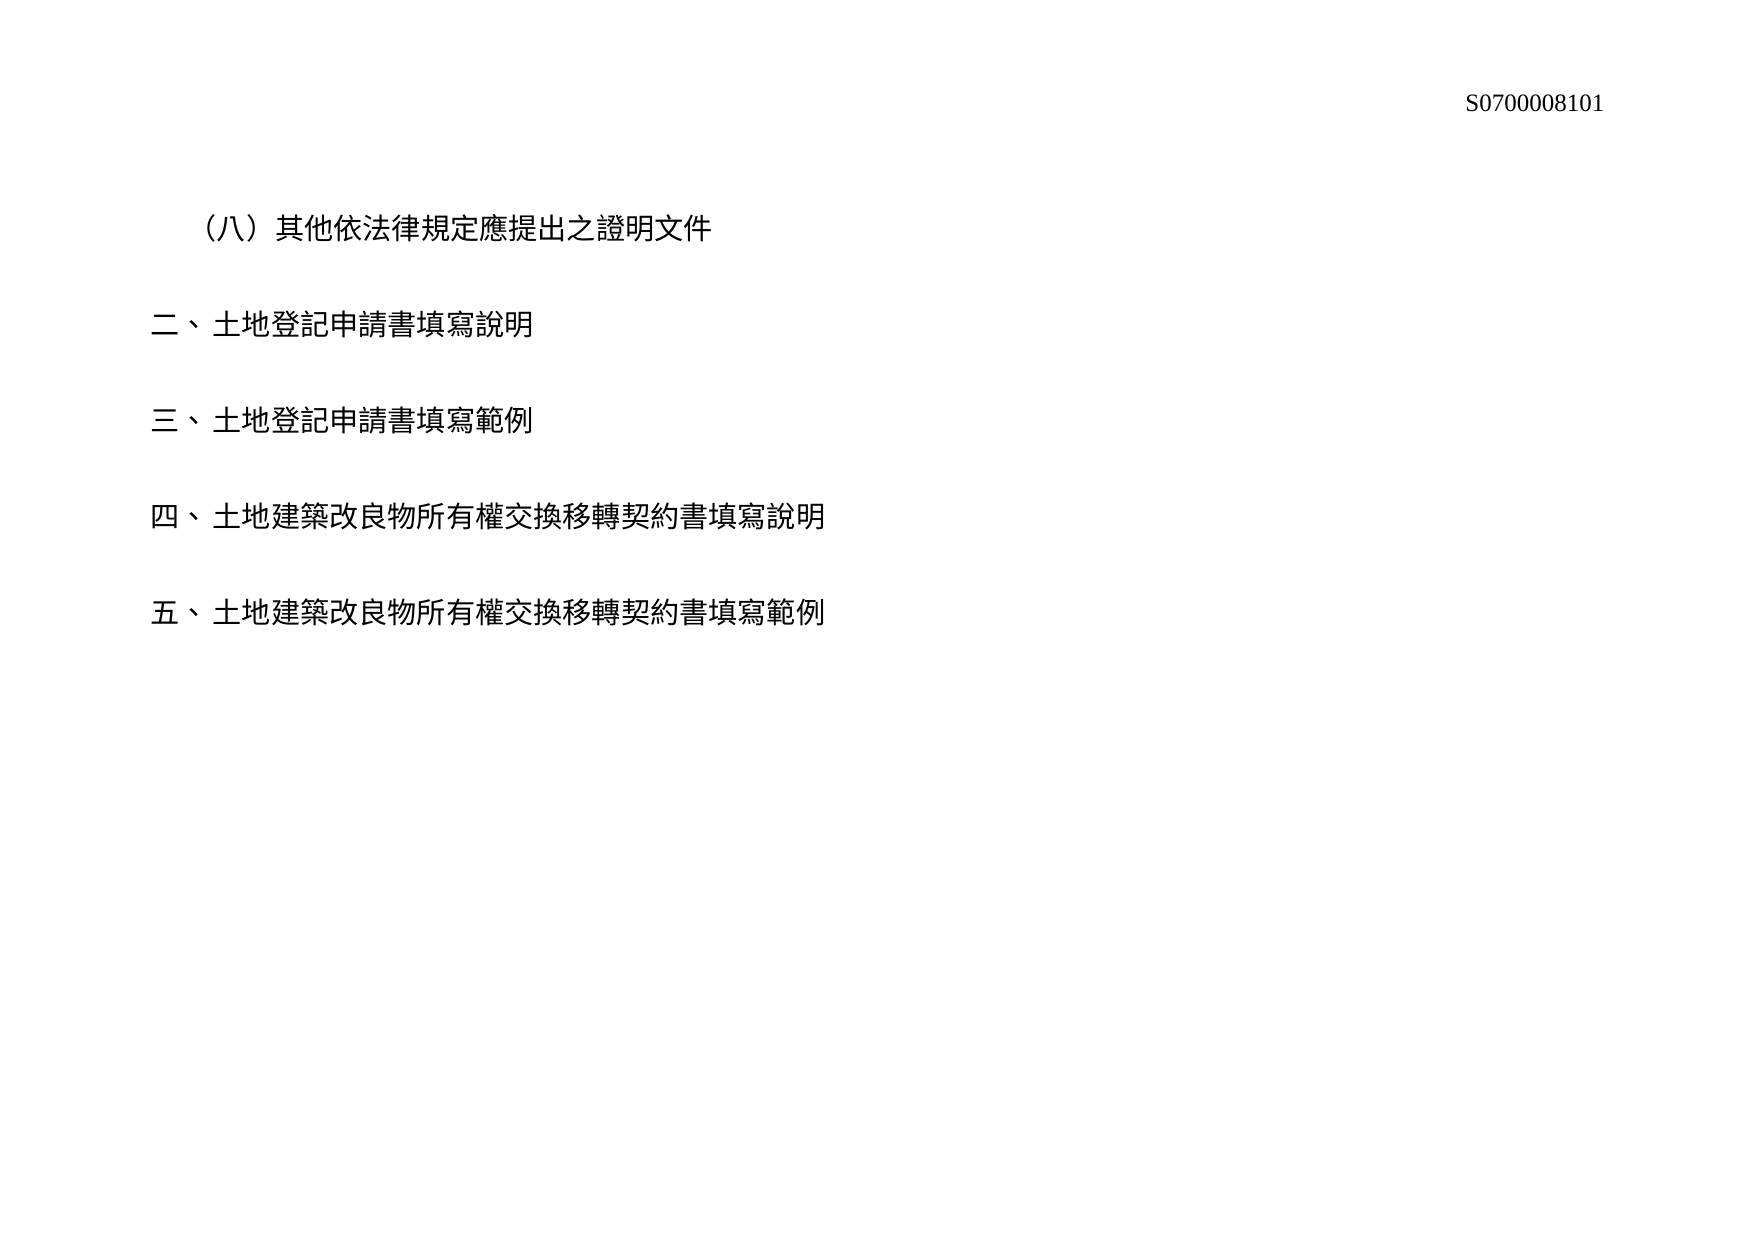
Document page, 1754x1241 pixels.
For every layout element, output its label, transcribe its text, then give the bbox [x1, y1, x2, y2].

text （八）其他依法律規定應提出之證明文件 [150, 189, 1604, 264]
list 土地建築改良物所有權交換移轉契約書填寫說明 [150, 477, 1604, 552]
list 土地登記申請書填寫範例 [150, 381, 1604, 456]
list 土地登記申請書填寫說明 [150, 285, 1604, 360]
list 土地建築改良物所有權交換移轉契約書填寫範例 [150, 573, 1604, 648]
